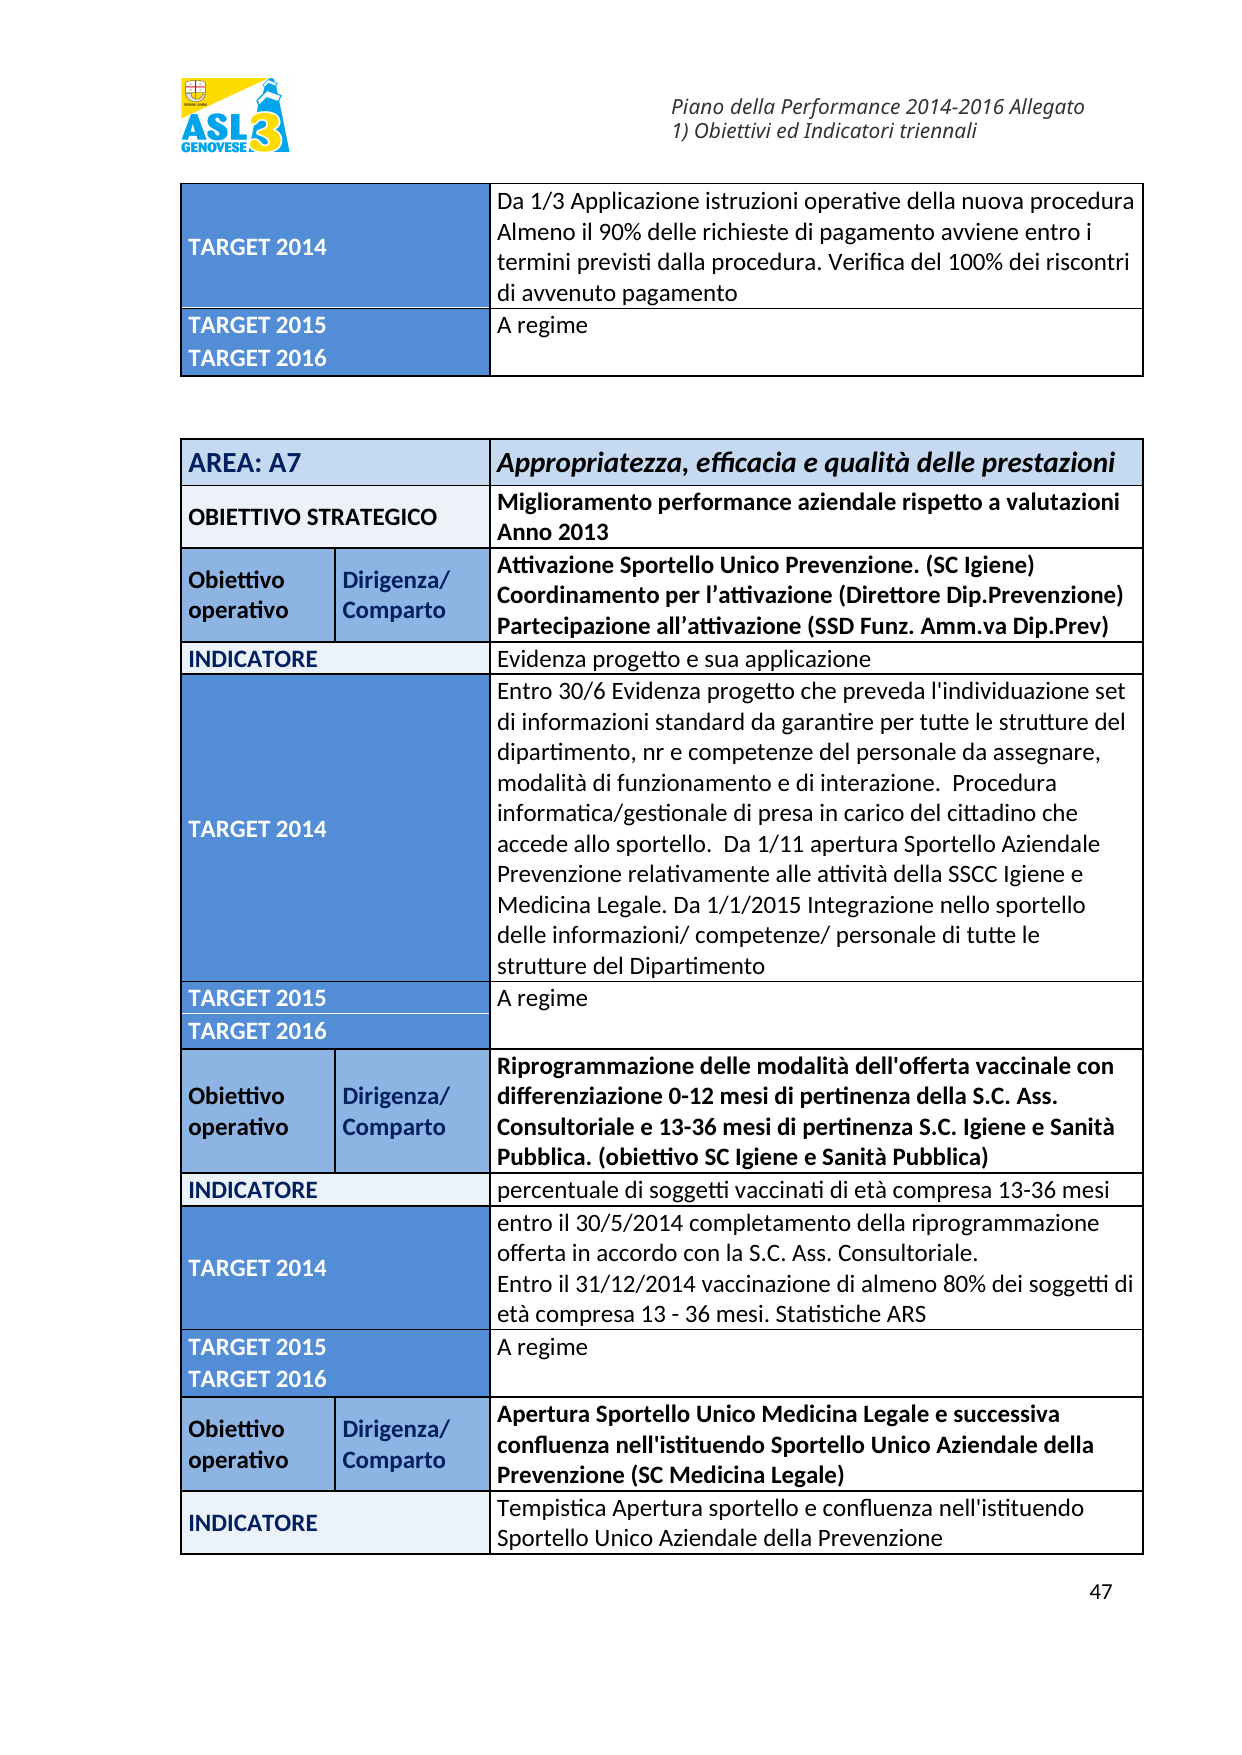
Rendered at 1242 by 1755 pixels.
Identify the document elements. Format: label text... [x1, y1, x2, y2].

table_cell TARGET 2015 [182, 1330, 335, 1362]
table_cell TARGET 2014 [182, 1207, 335, 1329]
table_cell [335, 340, 489, 375]
table_cell Entro 30/6 Evidenza progetto che preveda l'individuazione set di informazioni standard da garantire per tutte le strutture del dipartimento, nr e competenze del personale da assegnare, modalità di funzionamento e di interazione. Procedura informatica/gestionale di presa in carico del cittadino che accede allo sportello. Da 1/11 apertura Sportello Aziendale Prevenzione relativamente alle attività della SSCC Igiene e Medicina Legale. Da 1/1/2015 Integrazione nello sportello delle informazioni/ competenze/ personale di tutte le strutture del Dipartimento [491, 675, 1142, 981]
table_cell Da 1/3 Applicazione istruzioni operative della nuova procedura Almeno il 90% delle richieste di pagamento avviene entro i termini previsti dalla procedura. Verifica del 100% dei riscontri di avvenuto pagamento [491, 184, 1142, 307]
table_cell Attivazione Sportello Unico Prevenzione. (SC Igiene) Coordinamento per l’attivazione (Direttore Dip.Prevenzione) Partecipazione all’attivazione (SSD Funz. Amm.va Dip.Prev) [491, 549, 1142, 641]
table_cell Tempistica Apertura sportello e confluenza nell'istituendo Sportello Unico Aziendale della Prevenzione [491, 1492, 1142, 1553]
table_cell [491, 1362, 1142, 1396]
table_cell [491, 340, 1142, 375]
table_cell TARGET 2016 [182, 340, 335, 375]
table_cell TARGET 2014 [182, 675, 335, 981]
table_cell Obiettivo operativo [182, 549, 334, 641]
table_cell Obiettivo operativo [182, 1398, 334, 1490]
table_cell Apertura Sportello Unico Medicina Legale e successiva confluenza nell'istituendo Sportello Unico Aziendale della Prevenzione (SC Medicina Legale) [491, 1398, 1142, 1490]
table_cell TARGET 2016 [182, 1014, 335, 1048]
table_cell TARGET 2015 [182, 309, 335, 340]
table_cell [335, 1207, 489, 1329]
table_cell Dirigenza/ Comparto [336, 1050, 489, 1172]
table_cell TARGET 2014 [182, 184, 335, 307]
table_cell Riprogrammazione delle modalità dell'offerta vaccinale con differenziazione 0-12 mesi di pertinenza della S.C. Ass. Consultoriale e 13-36 mesi di pertinenza S.C. Igiene e Sanità Pubblica. (obiettivo SC Igiene e Sanità Pubblica) [491, 1050, 1142, 1172]
table_cell percentuale di soggetti vaccinati di età compresa 13-36 mesi [491, 1174, 1142, 1205]
table_cell [335, 675, 489, 981]
table_cell TARGET 2016 [182, 1362, 335, 1396]
table_cell A regime [491, 1330, 1142, 1362]
table_cell [335, 184, 489, 307]
table_cell INDICATORE [182, 643, 489, 673]
table_cell INDICATORE [182, 1492, 489, 1553]
table_cell TARGET 2015 [182, 982, 335, 1013]
table_cell OBIETTIVO STRATEGICO [182, 486, 489, 547]
table_header AREA: A7 [182, 440, 489, 485]
table_cell [335, 309, 489, 340]
table_cell A regime [491, 982, 1142, 1013]
table_cell A regime [491, 309, 1142, 340]
table_cell Evidenza progetto e sua applicazione [491, 643, 1142, 673]
table_cell Obiettivo operativo [182, 1050, 334, 1172]
table_cell [491, 1014, 1142, 1048]
table_cell [335, 1014, 489, 1048]
table_cell [335, 1330, 489, 1362]
table_header Appropriatezza, efficacia e qualità delle prestazioni [491, 440, 1142, 485]
table_cell [335, 1362, 489, 1396]
table_cell [335, 982, 489, 1013]
table_cell Miglioramento performance aziendale rispetto a valutazioni Anno 2013 [491, 486, 1142, 547]
table_cell Dirigenza/ Comparto [336, 549, 489, 641]
table_cell Dirigenza/ Comparto [336, 1398, 489, 1490]
table_cell entro il 30/5/2014 completamento della riprogrammazione offerta in accordo con la S.C. Ass. Consultoriale. Entro il 31/12/2014 vaccinazione di almeno 80% dei soggetti di età compresa 13 - 36 mesi. Statistiche ARS [491, 1207, 1142, 1329]
table_cell INDICATORE [182, 1174, 489, 1205]
